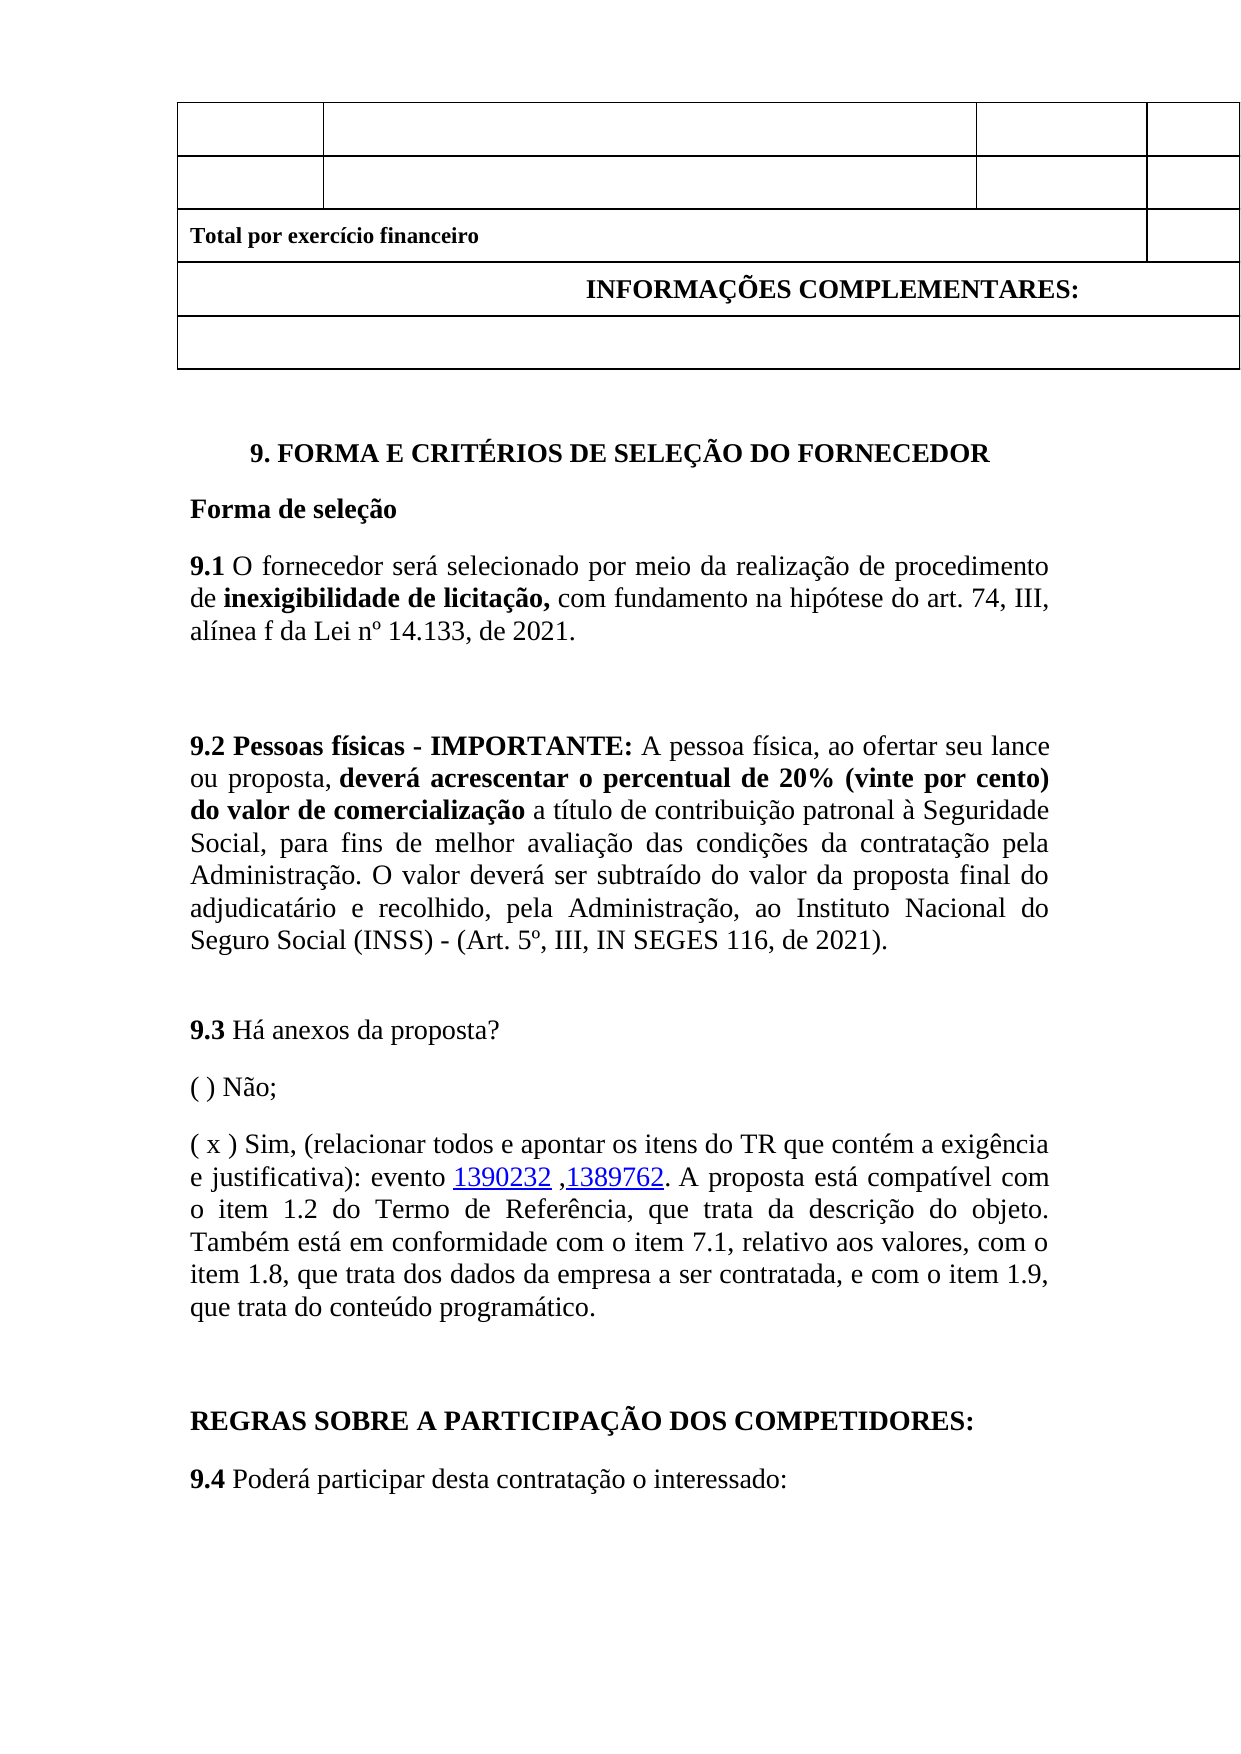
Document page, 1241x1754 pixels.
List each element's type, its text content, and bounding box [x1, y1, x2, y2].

text ( ) Não; [190, 1070, 1051, 1103]
table_cell [977, 157, 1146, 208]
table_cell Total por exercício financeiro [178, 210, 1146, 261]
table_cell [1148, 157, 1239, 208]
table_cell INFORMAÇÕES COMPLEMENTARES: [178, 263, 1239, 315]
table_cell [324, 157, 976, 208]
text 9.4 Poderá participar desta contratação o interessado: [190, 1462, 1051, 1494]
table_cell [178, 317, 1239, 368]
text Forma de seleção [190, 492, 1051, 524]
text ( x ) Sim, (relacionar todos e apontar os itens do TR que contém a exigência e justificativa): evento 1390232 ,1389762. A proposta está compatível com o item 1.2 do Termo de Referência, que trata da descrição do objeto. Também está em conformidade com o item 7.1, relativo aos valores, com o item 1.8, que trata dos dados da empresa a ser contratada, e com o item 1.9, que trata do conteúdo programático. [190, 1128, 1051, 1322]
table_cell [178, 157, 323, 208]
table_cell [178, 103, 323, 155]
text 9. FORMA e critérios DE SELEÇÃO DO FORNECEDOR [177, 438, 1063, 469]
table_cell 12.000,00 [1148, 103, 1239, 155]
table_cell [1148, 210, 1239, 261]
text REGRAS SOBRE A PARTICIPAÇÃO DOS COMPETIDORES: [190, 1404, 1051, 1437]
table_cell [324, 103, 976, 155]
text 9.3 Há anexos da proposta? [190, 980, 1051, 1045]
text 9.2 Pessoas físicas - IMPORTANTE: A pessoa física, ao ofertar seu lance ou proposta, deverá acrescentar o percentual de 20% (vinte por cento) do valor de comercialização a título de contribuição patronal à Seguridade Social, para fins de melhor avaliação das condições da contratação pela Administração. O valor deverá ser subtraído do valor da proposta final do adjudicatário e recolhido, pela Administração, ao Instituto Nacional do Seguro Social (INSS) - (Art. 5º, III, IN SEGES 116, de 2021). [190, 729, 1051, 955]
text 9.1 O fornecedor será selecionado por meio da realização de procedimento de inexigibilidade de licitação, com fundamento na hipótese do art. 74, III, alínea f da Lei nº 14.133, de 2021. [190, 549, 1051, 646]
table_cell [977, 103, 1146, 155]
